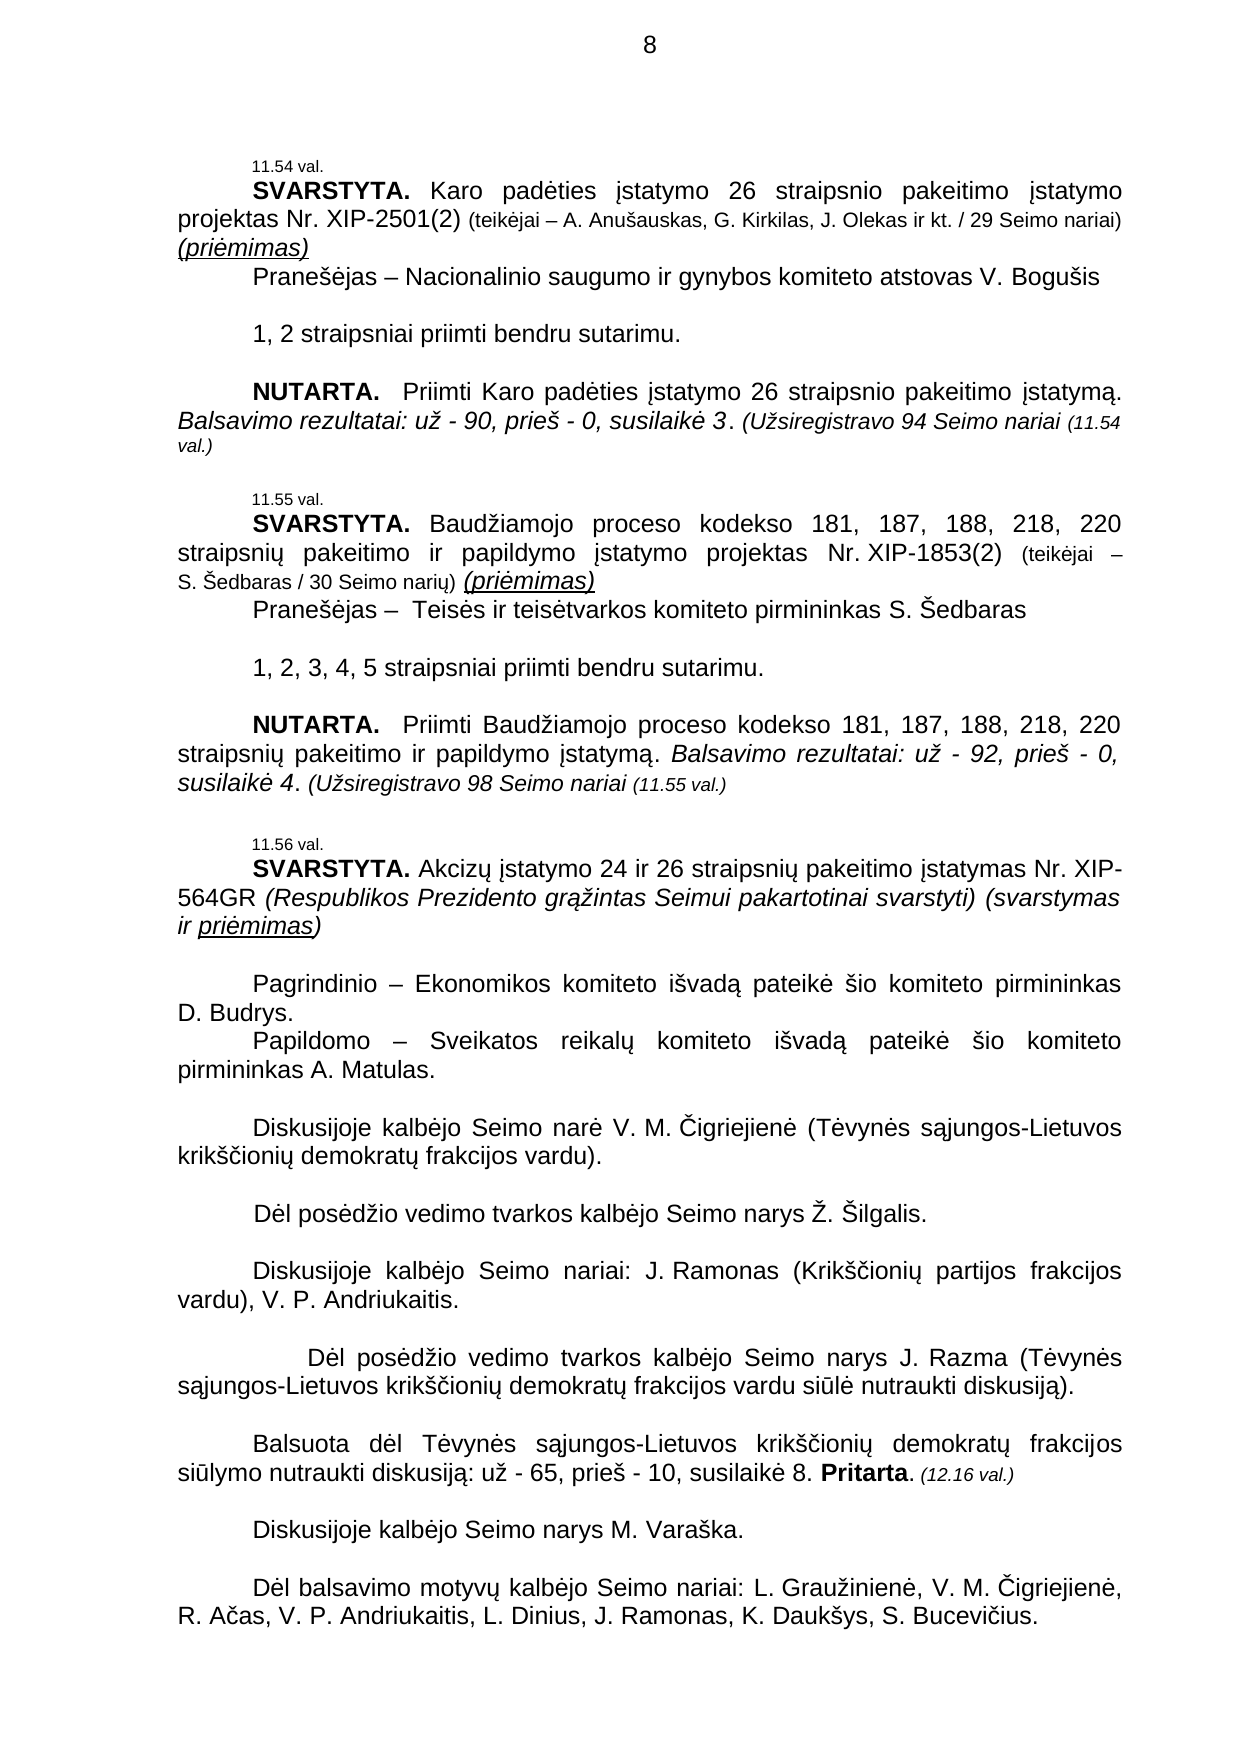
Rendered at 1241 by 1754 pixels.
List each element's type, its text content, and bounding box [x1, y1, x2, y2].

text Dėl posėdžio vedimo tvarkos kalbėjo Seimo narys Ž. Šilgalis. [177, 1199, 1122, 1228]
text Papildomo – Sveikatos reikalų komiteto išvadą pateikė šio komiteto pirmininkas A. Matulas. [177, 1026, 1122, 1084]
text 11.54 val. [177, 157, 1122, 176]
text Pranešėjas – Nacionalinio saugumo ir gynybos komiteto atstovas V. Bogušis [177, 262, 1122, 291]
text 11.56 val. [177, 835, 1122, 854]
text Dėl posėdžio vedimo tvarkos kalbėjo Seimo narys J. Razma (Tėvynės sąjungos-Lietuvos krikščionių demokratų frakcijos vardu siūlė nutraukti diskusiją). [177, 1343, 1122, 1400]
text 1, 2, 3, 4, 5 straipsniai priimti bendru sutarimu. [177, 652, 1122, 681]
text SVARSTYTA. Karo padėties įstatymo 26 straipsnio pakeitimo įstatymo projektas Nr. XIP-2501(2) (teikėjai – A. Anušauskas, G. Kirkilas, J. Olekas ir kt. / 29 Seimo nariai) (priėmimas) [177, 176, 1122, 262]
text Pranešėjas – Teisės ir teisėtvarkos komiteto pirmininkas S. Šedbaras [177, 595, 1122, 624]
text Diskusijoje kalbėjo Seimo nariai: J. Ramonas (Krikščionių partijos frakcijos vardu), V. P. Andriukaitis. [177, 1256, 1122, 1314]
text Diskusijoje kalbėjo Seimo narys M. Varaška. [177, 1515, 1122, 1544]
text Dėl balsavimo motyvų kalbėjo Seimo nariai: L. Graužinienė, V. M. Čigriejienė, R. Ačas, V. P. Andriukaitis, L. Dinius, J. Ramonas, K. Daukšys, S. Bucevičius. [177, 1573, 1122, 1630]
text 1, 2 straipsniai priimti bendru sutarimu. [177, 319, 1122, 348]
text NUTARTA. Priimti Karo padėties įstatymo 26 straipsnio pakeitimo įstatymą. Balsavimo rezultatai: už - 90, prieš - 0, susilaikė 3. (Užsiregistravo 94 Seimo nariai (11.54 val.) [177, 377, 1122, 456]
text 11.55 val. [177, 489, 1122, 509]
text Diskusijoje kalbėjo Seimo narė V. M. Čigriejienė (Tėvynės sąjungos-Lietuvos krikščionių demokratų frakcijos vardu). [177, 1113, 1122, 1170]
text Pagrindinio – Ekonomikos komiteto išvadą pateikė šio komiteto pirmininkas D. Budrys. [177, 969, 1122, 1026]
text Balsuota dėl Tėvynės sąjungos-Lietuvos krikščionių demokratų frakcijos siūlymo nutraukti diskusiją: už - 65, prieš - 10, susilaikė 8. Pritarta. (12.16 val.) [177, 1429, 1122, 1486]
text SVARSTYTA. Baudžiamojo proceso kodekso 181, 187, 188, 218, 220 straipsnių pakeitimo ir papildymo įstatymo projektas Nr. XIP-1853(2) (teikėjai – S. Šedbaras / 30 Seimo narių) (priėmimas) [177, 509, 1122, 595]
text NUTARTA. Priimti Baudžiamojo proceso kodekso 181, 187, 188, 218, 220 straipsnių pakeitimo ir papildymo įstatymą. Balsavimo rezultatai: už - 92, prieš - 0, susilaikė 4. (Užsiregistravo 98 Seimo nariai (11.55 val.) [177, 710, 1122, 796]
text SVARSTYTA. Akcizų įstatymo 24 ir 26 straipsnių pakeitimo įstatymas Nr. XIP-564GR (Respublikos Prezidento grąžintas Seimui pakartotinai svarstyti) (svarstymas ir priėmimas) [177, 854, 1122, 940]
